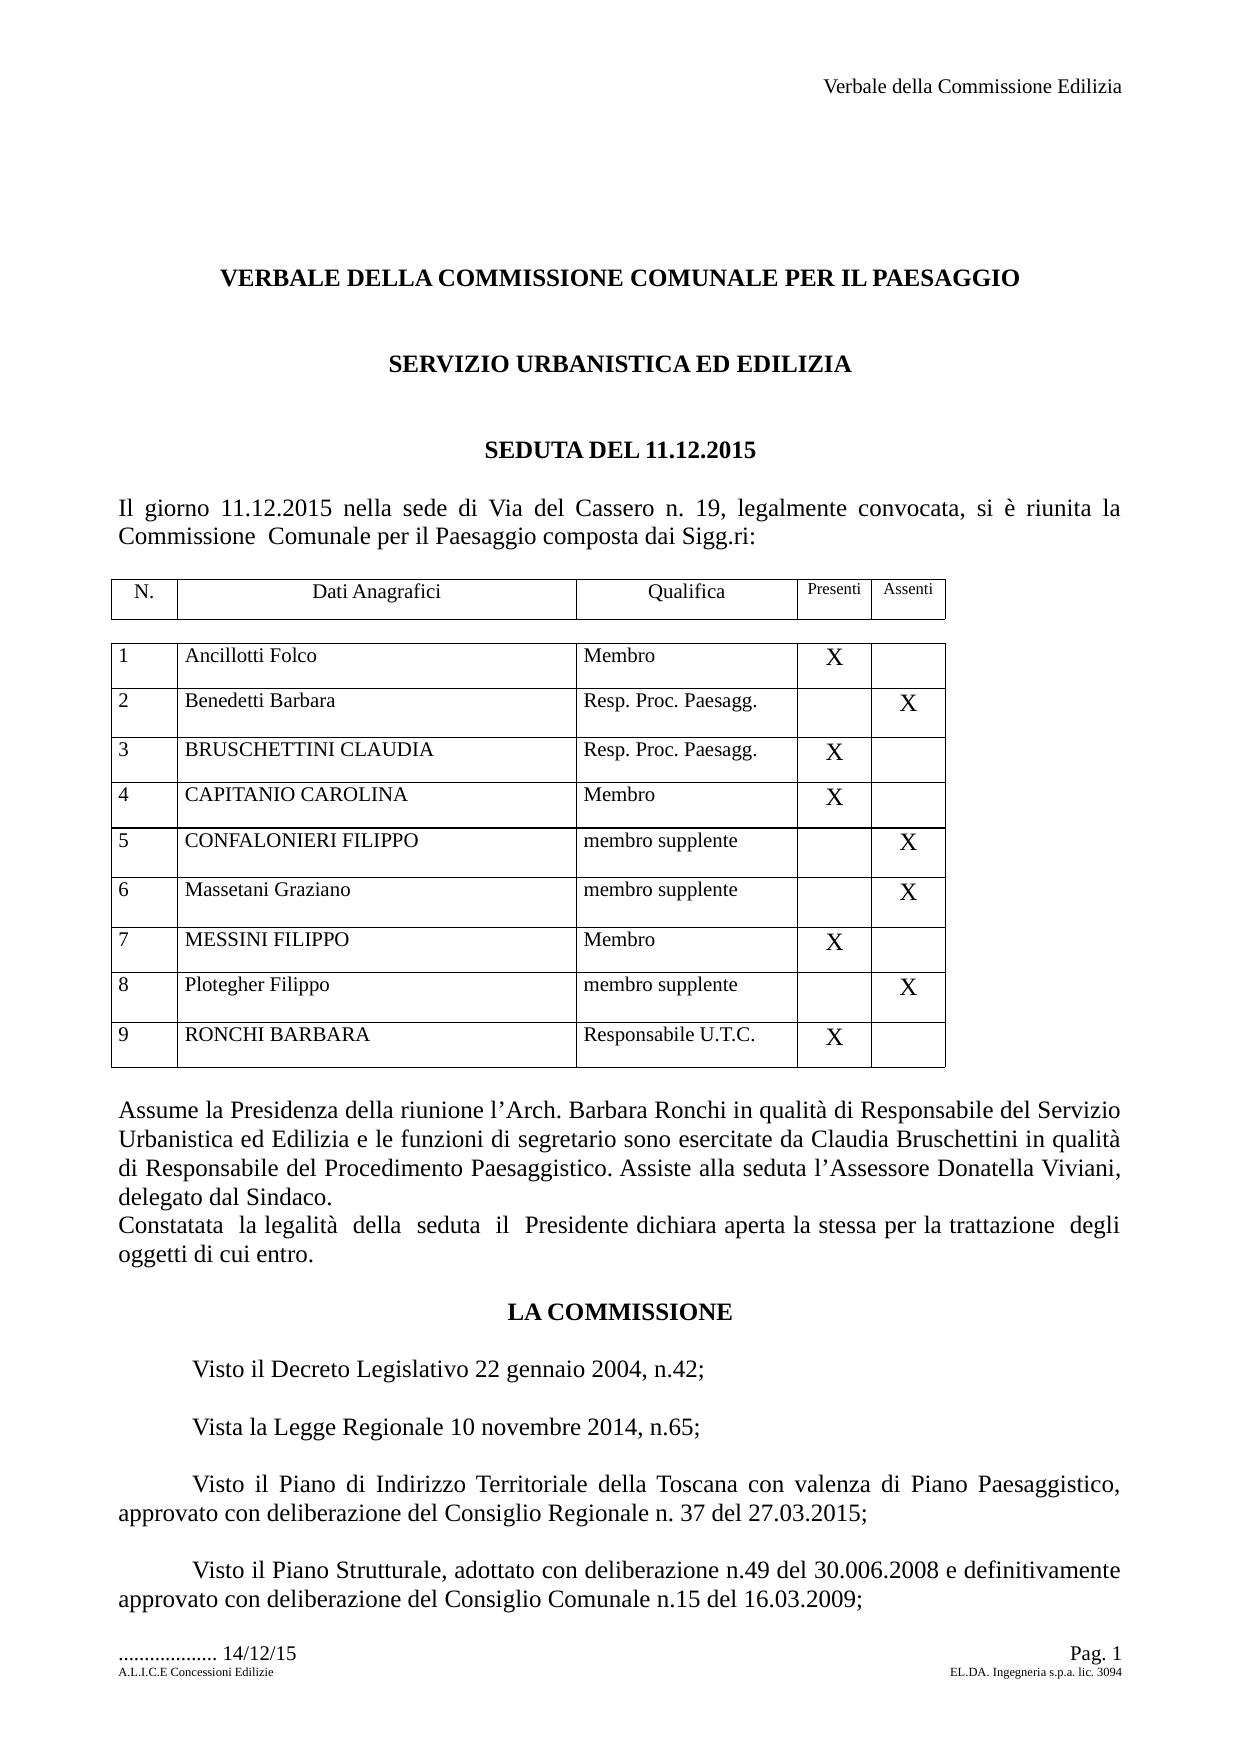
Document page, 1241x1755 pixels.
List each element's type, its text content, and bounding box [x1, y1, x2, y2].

table_cell membro supplente [577, 878, 797, 927]
table_cell [576, 620, 797, 642]
table_header X [872, 829, 945, 877]
table_header Qualifica [577, 580, 797, 619]
text SEDUTA DEL 11.12.2015 [118, 435, 1122, 464]
text VERBALE DELLA COMMISSIONE COMUNALE PER IL PAESAGGIO [118, 263, 1122, 291]
table_cell [798, 878, 871, 927]
table_header Plotegher Filippo [178, 973, 576, 1022]
table_cell [872, 783, 945, 827]
text Visto il Decreto Legislativo 22 gennaio 2004, n.42; [118, 1354, 1122, 1383]
table_header [946, 643, 1000, 687]
table_header RONCHI BARBARA [178, 1023, 576, 1067]
table_header Ancillotti Folco [178, 644, 576, 687]
table_header 3 [112, 738, 177, 782]
table_cell 4 [112, 783, 177, 827]
table_header Resp. Proc. Paesagg. [577, 738, 797, 782]
table_cell 6 [112, 878, 177, 927]
table_cell X [872, 878, 945, 927]
table_header Benedetti Barbara [178, 689, 576, 737]
table_header Membro [577, 928, 797, 972]
table_header MESSINI FILIPPO [178, 928, 576, 972]
table_header [872, 738, 945, 782]
text Constatata la legalità della seduta il Presidente dichiara aperta la stessa per la trattazione degli oggetti di cui entro. [118, 1211, 1122, 1268]
table_header membro supplente [577, 829, 797, 877]
table_header [946, 737, 1000, 782]
text Vista la Legge Regionale 10 novembre 2014, n.65; [118, 1412, 1122, 1441]
table_cell [177, 620, 576, 642]
table_header X [798, 644, 871, 687]
table_cell X [798, 783, 871, 827]
table_header X [798, 1023, 871, 1067]
table_header X [798, 928, 871, 972]
table_header [798, 973, 871, 1022]
table_header 8 [112, 973, 177, 1022]
text SERVIZIO URBANISTICA ED EDILIZIA [118, 349, 1122, 378]
table_header [872, 1023, 945, 1067]
table_header Membro [577, 644, 797, 687]
table_header [946, 1022, 1000, 1067]
table_header 7 [112, 928, 177, 972]
table_header 5 [112, 829, 177, 877]
table_header CONFALONIERI FILIPPO [178, 829, 576, 877]
table_header membro supplente [577, 973, 797, 1022]
table_header 2 [112, 689, 177, 737]
text Il giorno 11.12.2015 nella sede di Via del Cassero n. 19, legalmente convocata, si è riunita la Commissione Comunale per il Paesaggio composta dai Sigg.ri: [118, 493, 1122, 550]
table_cell [946, 782, 1000, 827]
table_header N. [112, 580, 177, 619]
table_cell Massetani Graziano [178, 878, 576, 927]
table_header [872, 928, 945, 972]
text LA COMMISSIONE [118, 1297, 1122, 1326]
table_header [872, 644, 945, 687]
table_header [946, 927, 1000, 972]
table_header X [872, 689, 945, 737]
table_cell CAPITANIO CAROLINA [178, 783, 576, 827]
table_cell Membro [577, 783, 797, 827]
table_header 9 [112, 1023, 177, 1067]
text Assume la Presidenza della riunione l’Arch. Barbara Ronchi in qualità di Responsabile del Servizio Urbanistica ed Edilizia e le funzioni di segretario sono esercitate da Claudia Bruschettini in qualità di Responsabile del Procedimento Paesaggistico. Assiste alla seduta l’Assessore Donatella Viviani, delegato dal Sindaco. [118, 1096, 1122, 1211]
table_header Responsabile U.T.C. [577, 1023, 797, 1067]
table_header X [798, 738, 871, 782]
table_cell [111, 620, 177, 642]
text Visto il Piano Strutturale, adottato con deliberazione n.49 del 30.006.2008 e definitivamente approvato con deliberazione del Consiglio Comunale n.15 del 16.03.2009; [118, 1556, 1122, 1613]
table_header [798, 689, 871, 737]
table_header Assenti [872, 580, 945, 619]
table_header [798, 829, 871, 877]
table_header Dati Anagrafici [178, 580, 576, 619]
table_cell [798, 620, 871, 642]
table_header Resp. Proc. Paesagg. [577, 689, 797, 737]
text Visto il Piano di Indirizzo Territoriale della Toscana con valenza di Piano Paesaggistico, approvato con deliberazione del Consiglio Regionale n. 37 del 27.03.2015; [118, 1469, 1122, 1527]
table_header BRUSCHETTINI CLAUDIA [178, 738, 576, 782]
table_header 1 [112, 644, 177, 687]
table_header X [872, 973, 945, 1022]
table_cell [871, 620, 945, 642]
table_header Presenti [798, 580, 871, 619]
